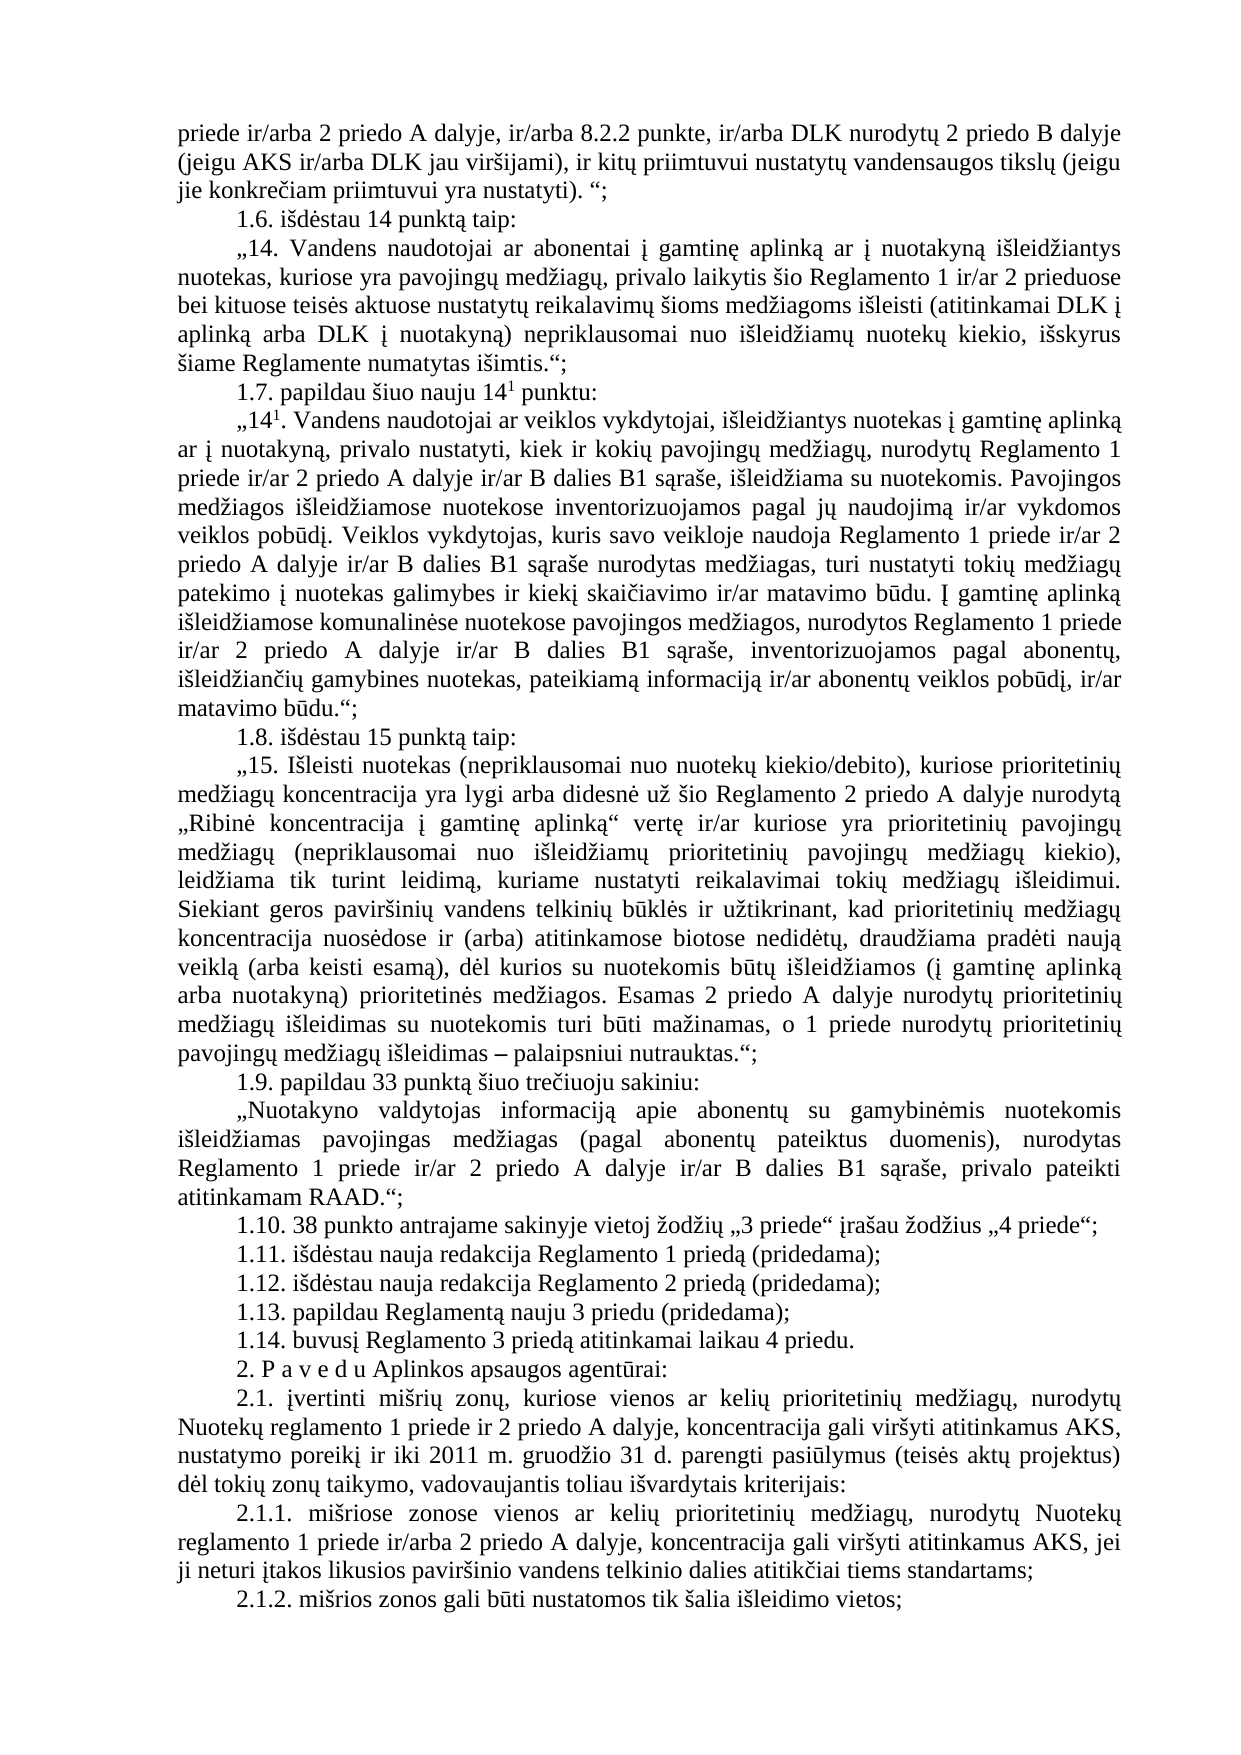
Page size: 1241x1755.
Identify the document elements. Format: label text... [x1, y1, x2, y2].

text 1.14. buvusį Reglamento 3 priedą atitinkamai laikau 4 priedu. [177, 1326, 1122, 1354]
text priede ir/arba 2 priedo A dalyje, ir/arba 8.2.2 punkte, ir/arba DLK nurodytų 2 priedo B dalyje (jeigu AKS ir/arba DLK jau viršijami), ir kitų priimtuvui nustatytų vandensaugos tikslų (jeigu jie konkrečiam priimtuvui yra nustatyti). “; [177, 118, 1122, 204]
text 1.7. papildau šiuo nauju 141 punktu: [177, 377, 1122, 406]
text 1.8. išdėstau 15 punktą taip: [177, 722, 1122, 751]
text 2.1.1. mišriose zonose vienos ar kelių prioritetinių medžiagų, nurodytų Nuotekų reglamento 1 priede ir/arba 2 priedo A dalyje, koncentracija gali viršyti atitinkamus AKS, jei ji neturi įtakos likusios paviršinio vandens telkinio dalies atitikčiai tiems standartams; [177, 1498, 1122, 1584]
text 1.9. papildau 33 punktą šiuo trečiuoju sakiniu: [177, 1067, 1122, 1096]
text „Nuotakyno valdytojas informaciją apie abonentų su gamybinėmis nuotekomis išleidžiamas pavojingas medžiagas (pagal abonentų pateiktus duomenis), nurodytas Reglamento 1 priede ir/ar 2 priedo A dalyje ir/ar B dalies B1 sąraše, privalo pateikti atitinkamam RAAD.“; [177, 1096, 1122, 1211]
text „15. Išleisti nuotekas (nepriklausomai nuo nuotekų kiekio/debito), kuriose prioritetinių medžiagų koncentracija yra lygi arba didesnė už šio Reglamento 2 priedo A dalyje nurodytą „Ribinė koncentracija į gamtinę aplinką“ vertę ir/ar kuriose yra prioritetinių pavojingų medžiagų (nepriklausomai nuo išleidžiamų prioritetinių pavojingų medžiagų kiekio), leidžiama tik turint leidimą, kuriame nustatyti reikalavimai tokių medžiagų išleidimui. Siekiant geros paviršinių vandens telkinių būklės ir užtikrinant, kad prioritetinių medžiagų koncentracija nuosėdose ir (arba) atitinkamose biotose nedidėtų, draudžiama pradėti naują veiklą (arba keisti esamą), dėl kurios su nuotekomis būtų išleidžiamos (į gamtinę aplinką arba nuotakyną) prioritetinės medžiagos. Esamas 2 priedo A dalyje nurodytų prioritetinių medžiagų išleidimas su nuotekomis turi būti mažinamas, o 1 priede nurodytų prioritetinių pavojingų medžiagų išleidimas – palaipsniui nutrauktas.“; [177, 751, 1122, 1067]
text 1.6. išdėstau 14 punktą taip: [177, 204, 1122, 233]
text 2.1. įvertinti mišrių zonų, kuriose vienos ar kelių prioritetinių medžiagų, nurodytų Nuotekų reglamento 1 priede ir 2 priedo A dalyje, koncentracija gali viršyti atitinkamus AKS, nustatymo poreikį ir iki 2011 m. gruodžio 31 d. parengti pasiūlymus (teisės aktų projektus) dėl tokių zonų taikymo, vadovaujantis toliau išvardytais kriterijais: [177, 1383, 1122, 1498]
text 1.13. papildau Reglamentą nauju 3 priedu (pridedama); [177, 1297, 1122, 1326]
text 1.10. 38 punkto antrajame sakinyje vietoj žodžių „3 priede“ įrašau žodžius „4 priede“; [177, 1211, 1122, 1239]
text „14. Vandens naudotojai ar abonentai į gamtinę aplinką ar į nuotakyną išleidžiantys nuotekas, kuriose yra pavojingų medžiagų, privalo laikytis šio Reglamento 1 ir/ar 2 prieduose bei kituose teisės aktuose nustatytų reikalavimų šioms medžiagoms išleisti (atitinkamai DLK į aplinką arba DLK į nuotakyną) nepriklausomai nuo išleidžiamų nuotekų kiekio, išskyrus šiame Reglamente numatytas išimtis.“; [177, 233, 1122, 377]
text 1.11. išdėstau nauja redakcija Reglamento 1 priedą (pridedama); [177, 1239, 1122, 1268]
text 2. P a v e d u Aplinkos apsaugos agentūrai: [177, 1354, 1122, 1383]
text 1.12. išdėstau nauja redakcija Reglamento 2 priedą (pridedama); [177, 1268, 1122, 1297]
text 2.1.2. mišrios zonos gali būti nustatomos tik šalia išleidimo vietos; [177, 1584, 1122, 1613]
text „141. Vandens naudotojai ar veiklos vykdytojai, išleidžiantys nuotekas į gamtinę aplinką ar į nuotakyną, privalo nustatyti, kiek ir kokių pavojingų medžiagų, nurodytų Reglamento 1 priede ir/ar 2 priedo A dalyje ir/ar B dalies B1 sąraše, išleidžiama su nuotekomis. Pavojingos medžiagos išleidžiamose nuotekose inventorizuojamos pagal jų naudojimą ir/ar vykdomos veiklos pobūdį. Veiklos vykdytojas, kuris savo veikloje naudoja Reglamento 1 priede ir/ar 2 priedo A dalyje ir/ar B dalies B1 sąraše nurodytas medžiagas, turi nustatyti tokių medžiagų patekimo į nuotekas galimybes ir kiekį skaičiavimo ir/ar matavimo būdu. Į gamtinę aplinką išleidžiamose komunalinėse nuotekose pavojingos medžiagos, nurodytos Reglamento 1 priede ir/ar 2 priedo A dalyje ir/ar B dalies B1 sąraše, inventorizuojamos pagal abonentų, išleidžiančių gamybines nuotekas, pateikiamą informaciją ir/ar abonentų veiklos pobūdį, ir/ar matavimo būdu.“; [177, 406, 1122, 722]
